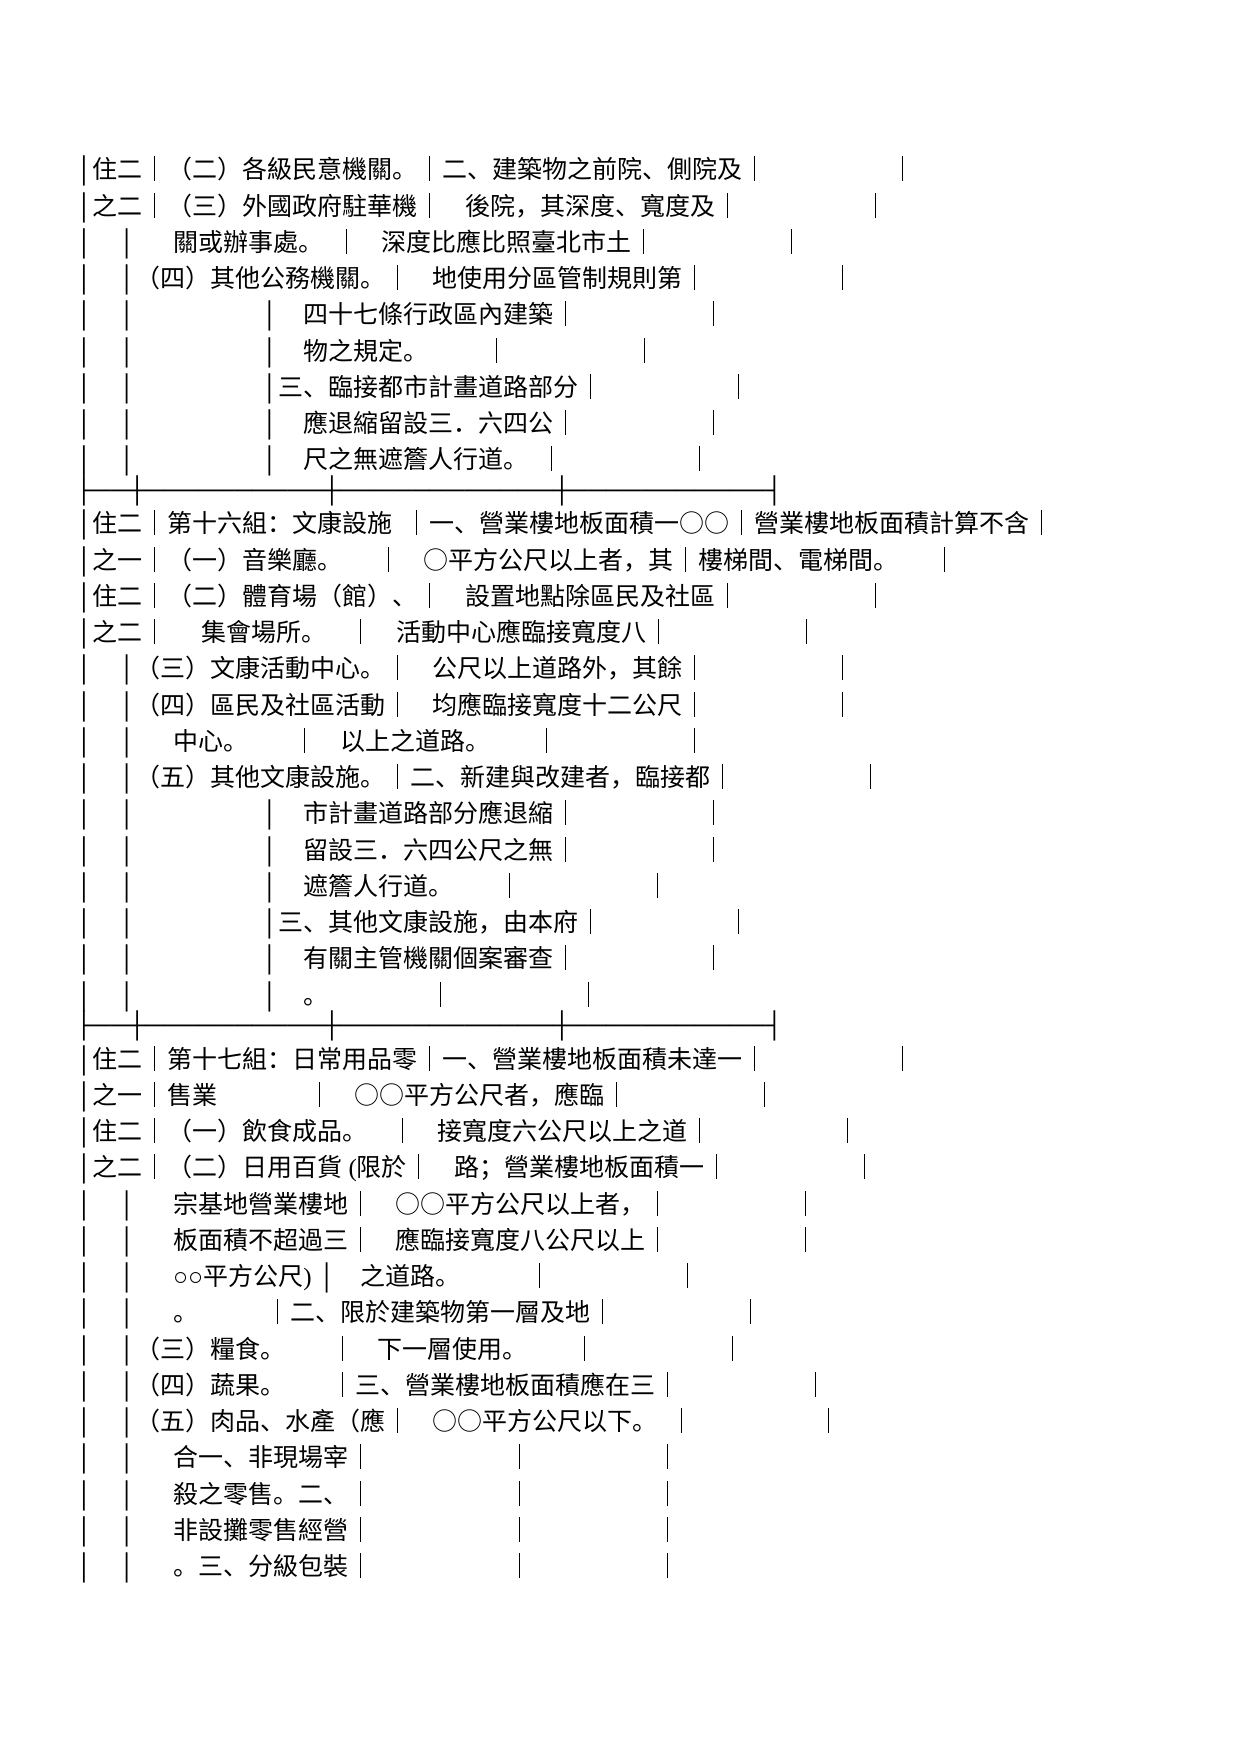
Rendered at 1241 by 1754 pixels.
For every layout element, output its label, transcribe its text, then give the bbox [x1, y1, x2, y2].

text ├──┼──────────┼────────────┼───────────┤ [333, 491, 561, 504]
text │ │ │三、臨接都市計畫道路部分│ │ [75, 367, 1200, 404]
text ├──┼──────────┼────────────┼───────────┤ [333, 1011, 561, 1025]
text │住二│（二）體育場（館）、│ 設置地點除區民及社區│ │ [75, 576, 1200, 613]
text │住二│（二）各級民意機關。│二、建築物之前院、側院及│ │ [75, 150, 1200, 186]
text │之二│（二）日用百貨 (限於│ 路；營業樓地板面積一│ │ [75, 1148, 1200, 1184]
text │ │ 關或辦事處。 │ 深度比應比照臺北市土│ │ [75, 222, 1200, 259]
text │ │（四）其他公務機關。│ 地使用分區管制規則第│ │ [75, 259, 1200, 295]
text │ │ │三、其他文康設施，由本府│ │ [75, 903, 1200, 939]
text │ │ │ 市計畫道路部分應退縮│ │ [75, 794, 1200, 830]
text ├──┼──────────┼────────────┼───────────┤ [138, 1011, 331, 1025]
text │住二│（一）飲食成品。 │ 接寬度六公尺以上之道│ │ [75, 1112, 1200, 1148]
text │ │（五）其他文康設施。│二、新建與改建者，臨接都│ │ [75, 758, 1200, 794]
text │ │ 中心。 │ 以上之道路。 │ │ [75, 721, 1200, 758]
text ├──┼──────────┼────────────┼───────────┤ [138, 476, 331, 490]
text │ │（四）蔬果。 │三、營業樓地板面積應在三│ │ [75, 1365, 1200, 1402]
text ├──┼──────────┼────────────┼───────────┤ [333, 476, 561, 490]
text │ │（四）區民及社區活動│ 均應臨接寬度十二公尺│ │ [75, 685, 1200, 721]
text │ │ 。三、分級包裝│ │ │ [75, 1547, 1200, 1583]
text │ │（五）肉品、水產（應│ ○○平方公尺以下。 │ │ [75, 1402, 1200, 1438]
text ├──┼──────────┼────────────┼───────────┤ [775, 476, 1200, 504]
text ├──┼──────────┼────────────┼───────────┤ [563, 1026, 773, 1039]
text │ │ │ 物之規定。 │ │ [75, 331, 1200, 367]
text ├──┼──────────┼────────────┼───────────┤ [775, 1011, 1200, 1039]
text ├──┼──────────┼────────────┼───────────┤ [563, 1011, 773, 1025]
text │ │（三）文康活動中心。│ 公尺以上道路外，其餘│ │ [75, 649, 1200, 685]
text ├──┼──────────┼────────────┼───────────┤ [563, 476, 773, 490]
text │ │ 。 │二、限於建築物第一層及地│ │ [75, 1293, 1200, 1329]
text │ │ │ 遮簷人行道。 │ │ [75, 866, 1200, 903]
text │之一│售業 │ ○○平方公尺者，應臨│ │ [75, 1075, 1200, 1112]
text │之二│ 集會場所。 │ 活動中心應臨接寬度八│ │ [75, 613, 1200, 649]
text │ │ │ 尺之無遮簷人行道。 │ │ [75, 440, 1200, 476]
text ├──┼──────────┼────────────┼───────────┤ [333, 1026, 561, 1039]
text │ │ 宗基地營業樓地│ ○○平方公尺以上者，│ │ [75, 1184, 1200, 1220]
text ├──┼──────────┼────────────┼───────────┤ [138, 491, 331, 504]
text │ │ 合一、非現場宰│ │ │ [75, 1438, 1200, 1474]
text │之二│（三）外國政府駐華機│ 後院，其深度、寬度及│ │ [75, 186, 1200, 222]
text ├──┼──────────┼────────────┼───────────┤ [563, 491, 773, 504]
text │ │ 殺之零售。二、│ │ │ [75, 1474, 1200, 1510]
text │ │ 板面積不超過三│ 應臨接寬度八公尺以上│ │ [75, 1220, 1200, 1257]
text │ │ │ 應退縮留設三．六四公│ │ [75, 404, 1200, 440]
text │住二│第十七組：日常用品零│一、營業樓地板面積未達一│ │ [75, 1039, 1200, 1075]
text │ │ │ 留設三．六四公尺之無│ │ [75, 830, 1200, 866]
text ├──┼──────────┼────────────┼───────────┤ [138, 1026, 331, 1039]
text │ │ 非設攤零售經營│ │ │ [75, 1510, 1200, 1547]
text │ │ ○○平方公尺) │ 之道路。 │ │ [75, 1257, 1200, 1293]
text │ │ │ 四十七條行政區內建築│ │ [75, 295, 1200, 331]
text │ │ │ 有關主管機關個案審查│ │ [75, 939, 1200, 975]
text │住二│第十六組：文康設施 │一、營業樓地板面積一○○│營業樓地板面積計算不含│ [75, 504, 1200, 540]
text │ │ │ 。 │ │ [75, 975, 1200, 1011]
text │之一│（一）音樂廳。 │ ○平方公尺以上者，其│樓梯間、電梯間。 │ [75, 540, 1200, 576]
text │ │（三）糧食。 │ 下一層使用。 │ │ [75, 1329, 1200, 1365]
